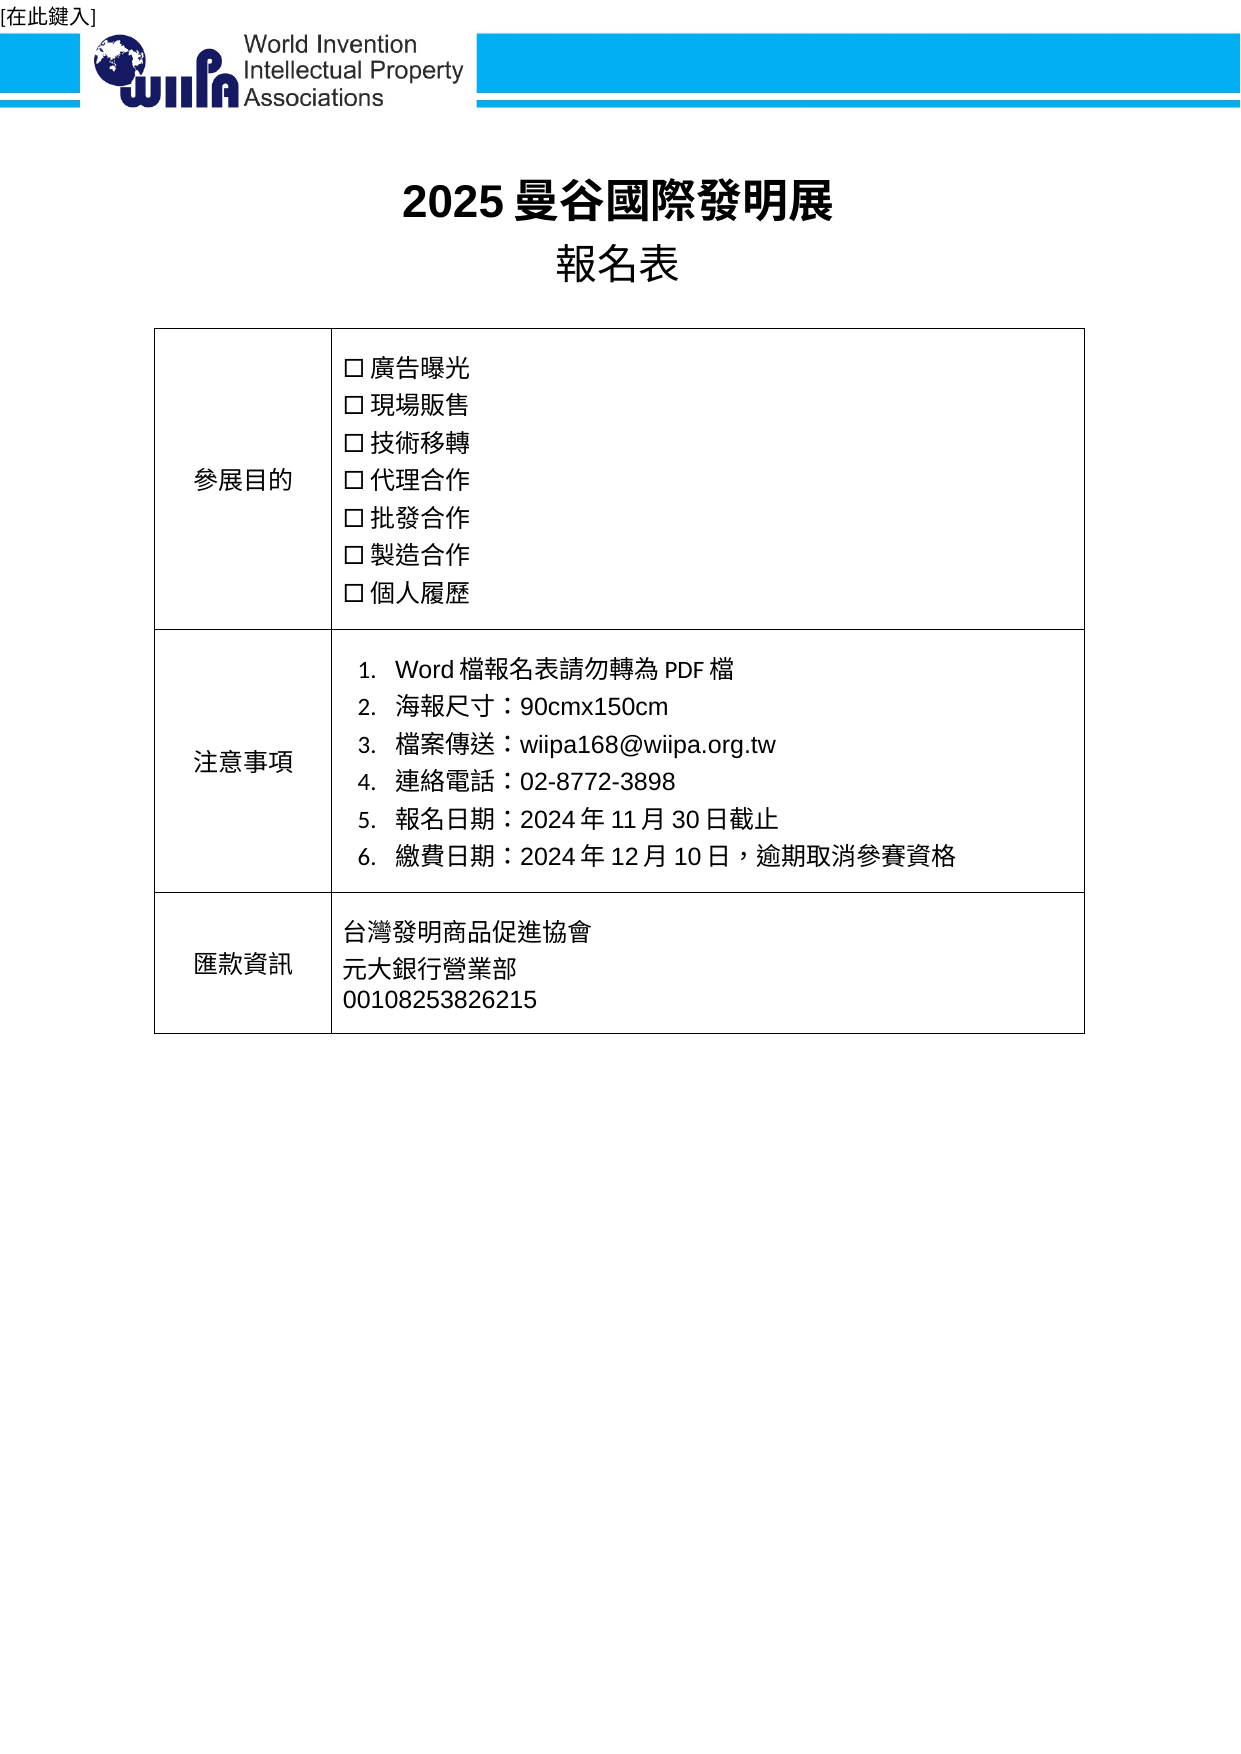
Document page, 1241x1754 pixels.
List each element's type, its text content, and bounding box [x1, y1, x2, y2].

table_cell 參展目的 [155, 329, 331, 628]
table_cell 台灣發明商品促進協會 元大銀行營業部 00108253826215 [332, 893, 1084, 1033]
table_cell Word檔報名表請勿轉為PDF檔 海報尺寸：90cmx150cm 檔案傳送：wiipa168@wiipa.org.tw 連絡電話：02-8772-3898 報名日期：2024年11月30日截止 繳費日期：2024年12月10日，逾期取消參賽資格 [332, 630, 1084, 892]
table_cell 匯款資訊 [155, 893, 331, 1033]
table_cell 注意事項 [155, 630, 331, 892]
table_cell  廣告曝光  現場販售  技術移轉  代理合作  批發合作  製造合作  個人履歷 [332, 329, 1084, 628]
